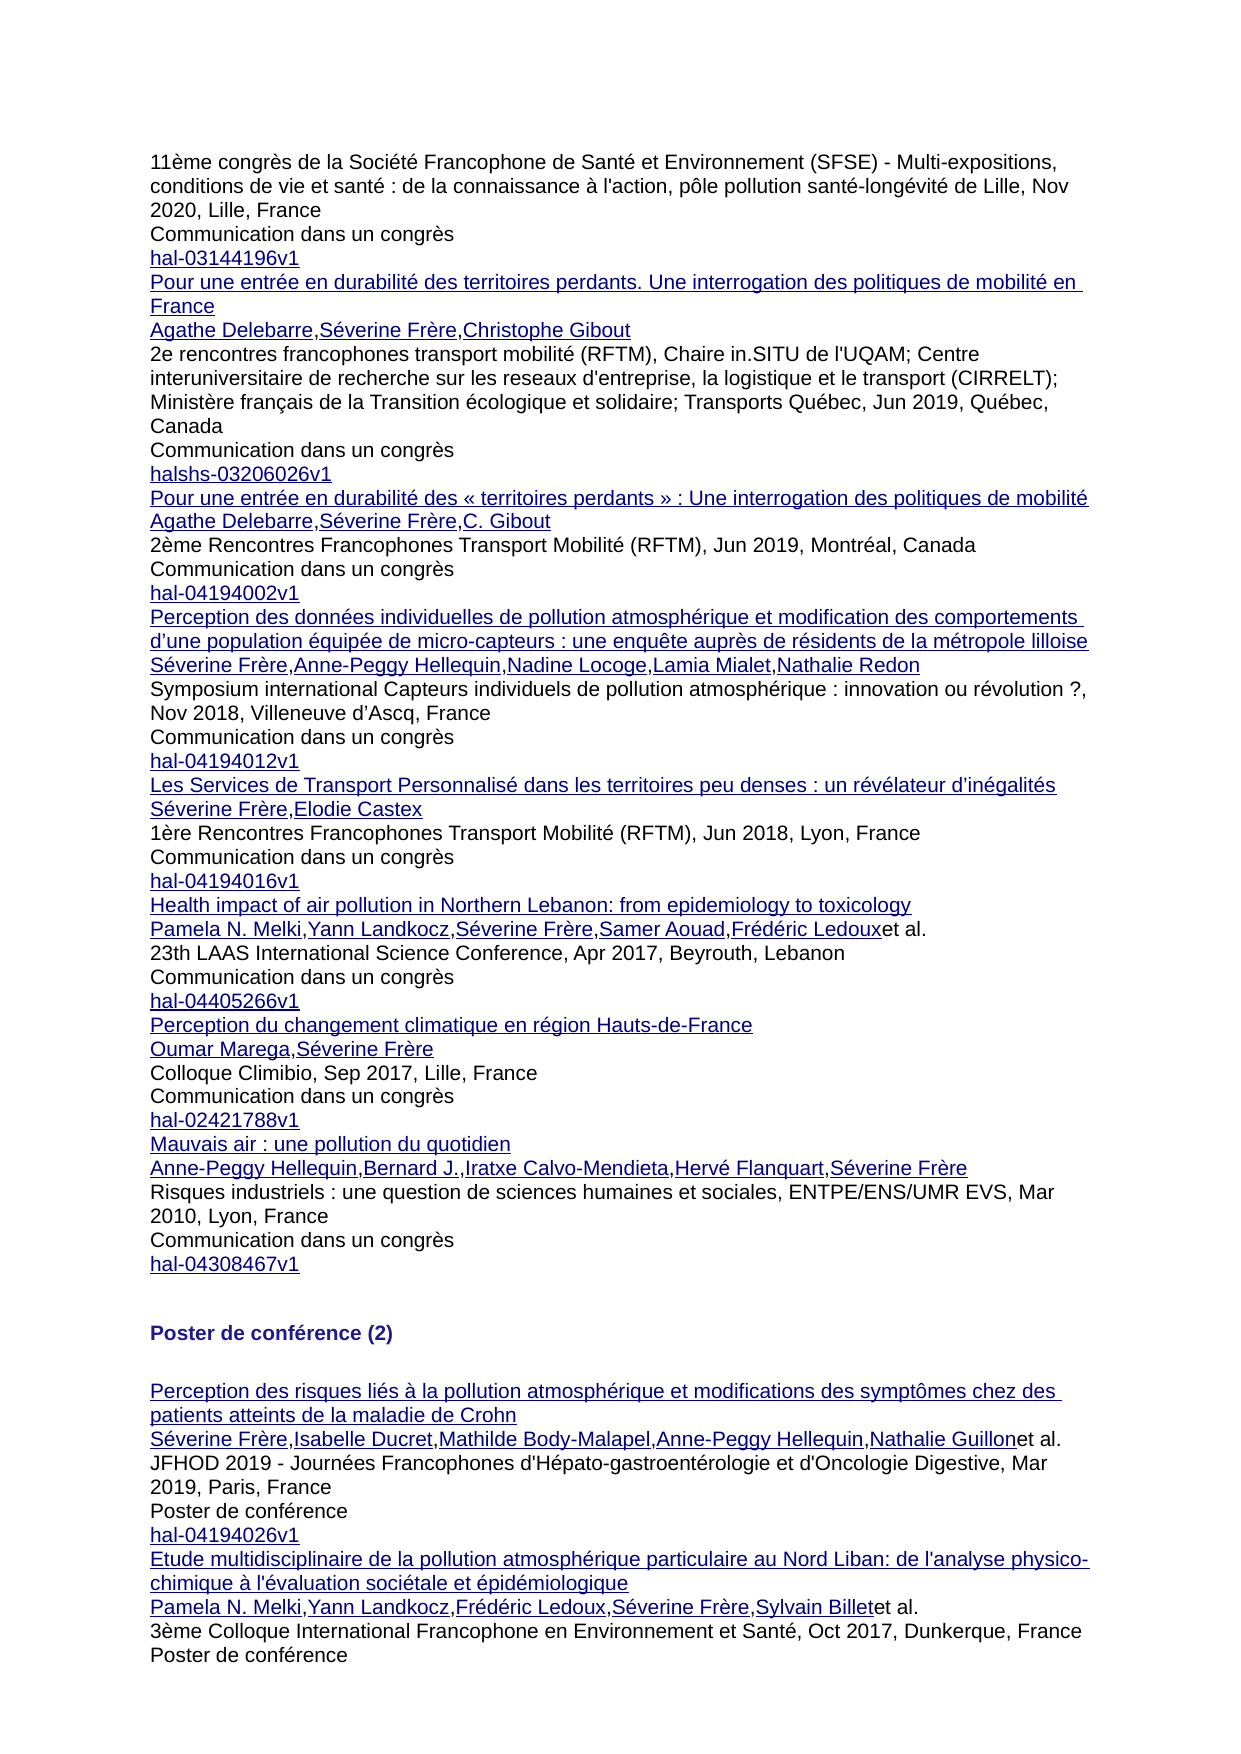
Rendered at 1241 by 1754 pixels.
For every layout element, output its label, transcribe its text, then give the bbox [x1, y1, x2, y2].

subtitle Poster de conférence (2) [150, 1321, 1090, 1345]
table_cell Health impact of air pollution in Northern Lebanon: from epidemiology to toxicology Pamela N. Melki,Yann Landkocz,Séverine Frère,Samer Aouad,Frédéric Ledouxet al. 23th LAAS International Science Conference, Apr 2017, Beyrouth, Lebanon Communication dans un congrès hal-04405266v1 [150, 893, 1090, 1012]
table_cell Perception des données individuelles de pollution atmosphérique et modification des comportements d’une population équipée de micro-capteurs : une enquête auprès de résidents de la métropole lilloise Séverine Frère,Anne-Peggy Hellequin,Nadine Locoge,Lamia Mialet,Nathalie Redon Symposium international Capteurs individuels de pollution atmosphérique : innovation ou révolution ?, Nov 2018, Villeneuve d’Ascq, France Communication dans un congrès hal-04194012v1 [150, 605, 1090, 773]
table_cell Mauvais air : une pollution du quotidien Anne-Peggy Hellequin,Bernard J.,Iratxe Calvo-Mendieta,Hervé Flanquart,Séverine Frère Risques industriels : une question de sciences humaines et sociales, ENTPE/ENS/UMR EVS, Mar 2010, Lyon, France Communication dans un congrès hal-04308467v1 [150, 1132, 1090, 1276]
table_cell Pour une entrée en durabilité des territoires perdants. Une interrogation des politiques de mobilité en France Agathe Delebarre,Séverine Frère,Christophe Gibout 2e rencontres francophones transport mobilité (RFTM), Chaire in.SITU de l'UQAM; Centre interuniversitaire de recherche sur les reseaux d'entreprise, la logistique et le transport (CIRRELT); Ministère français de la Transition écologique et solidaire; Transports Québec, Jun 2019, Québec, Canada Communication dans un congrès halshs-03206026v1 [150, 270, 1090, 485]
table_header Perception des risques liés à la pollution atmosphérique et modifications des symptômes chez des patients atteints de la maladie de Crohn Séverine Frère,Isabelle Ducret,Mathilde Body-Malapel,Anne-Peggy Hellequin,Nathalie Guillonet al. JFHOD 2019 - Journées Francophones d'Hépato-gastroentérologie et d'Oncologie Digestive, Mar 2019, Paris, France Poster de conférence hal-04194026v1 [150, 1379, 1090, 1547]
table_cell 11ème congrès de la Société Francophone de Santé et Environnement (SFSE) - Multi-expositions, conditions de vie et santé : de la connaissance à l'action, pôle pollution santé-longévité de Lille, Nov 2020, Lille, France Communication dans un congrès hal-03144196v1 [150, 150, 1090, 270]
table_cell Perception du changement climatique en région Hauts-de-France Oumar Marega,Séverine Frère Colloque Climibio, Sep 2017, Lille, France Communication dans un congrès hal-02421788v1 [150, 1013, 1090, 1132]
table_cell chimique à l'évaluation sociétale et épidémiologique Pamela N. Melki,Yann Landkocz,Frédéric Ledoux,Séverine Frère,Sylvain Billetet al. 3ème Colloque International Francophone en Environnement et Santé, Oct 2017, Dunkerque, France Poster de conférence [150, 1569, 1090, 1667]
table_cell Les Services de Transport Personnalisé dans les territoires peu denses : un révélateur d’inégalités Séverine Frère,Elodie Castex 1ère Rencontres Francophones Transport Mobilité (RFTM), Jun 2018, Lyon, France Communication dans un congrès hal-04194016v1 [150, 773, 1090, 893]
table_cell Pour une entrée en durabilité des « territoires perdants » : Une interrogation des politiques de mobilité Agathe Delebarre,Séverine Frère,C. Gibout 2ème Rencontres Francophones Transport Mobilité (RFTM), Jun 2019, Montréal, Canada Communication dans un congrès hal-04194002v1 [150, 485, 1090, 605]
table_cell Etude multidisciplinaire de la pollution atmosphérique particulaire au Nord Liban: de l'analyse physico- [150, 1547, 1090, 1568]
